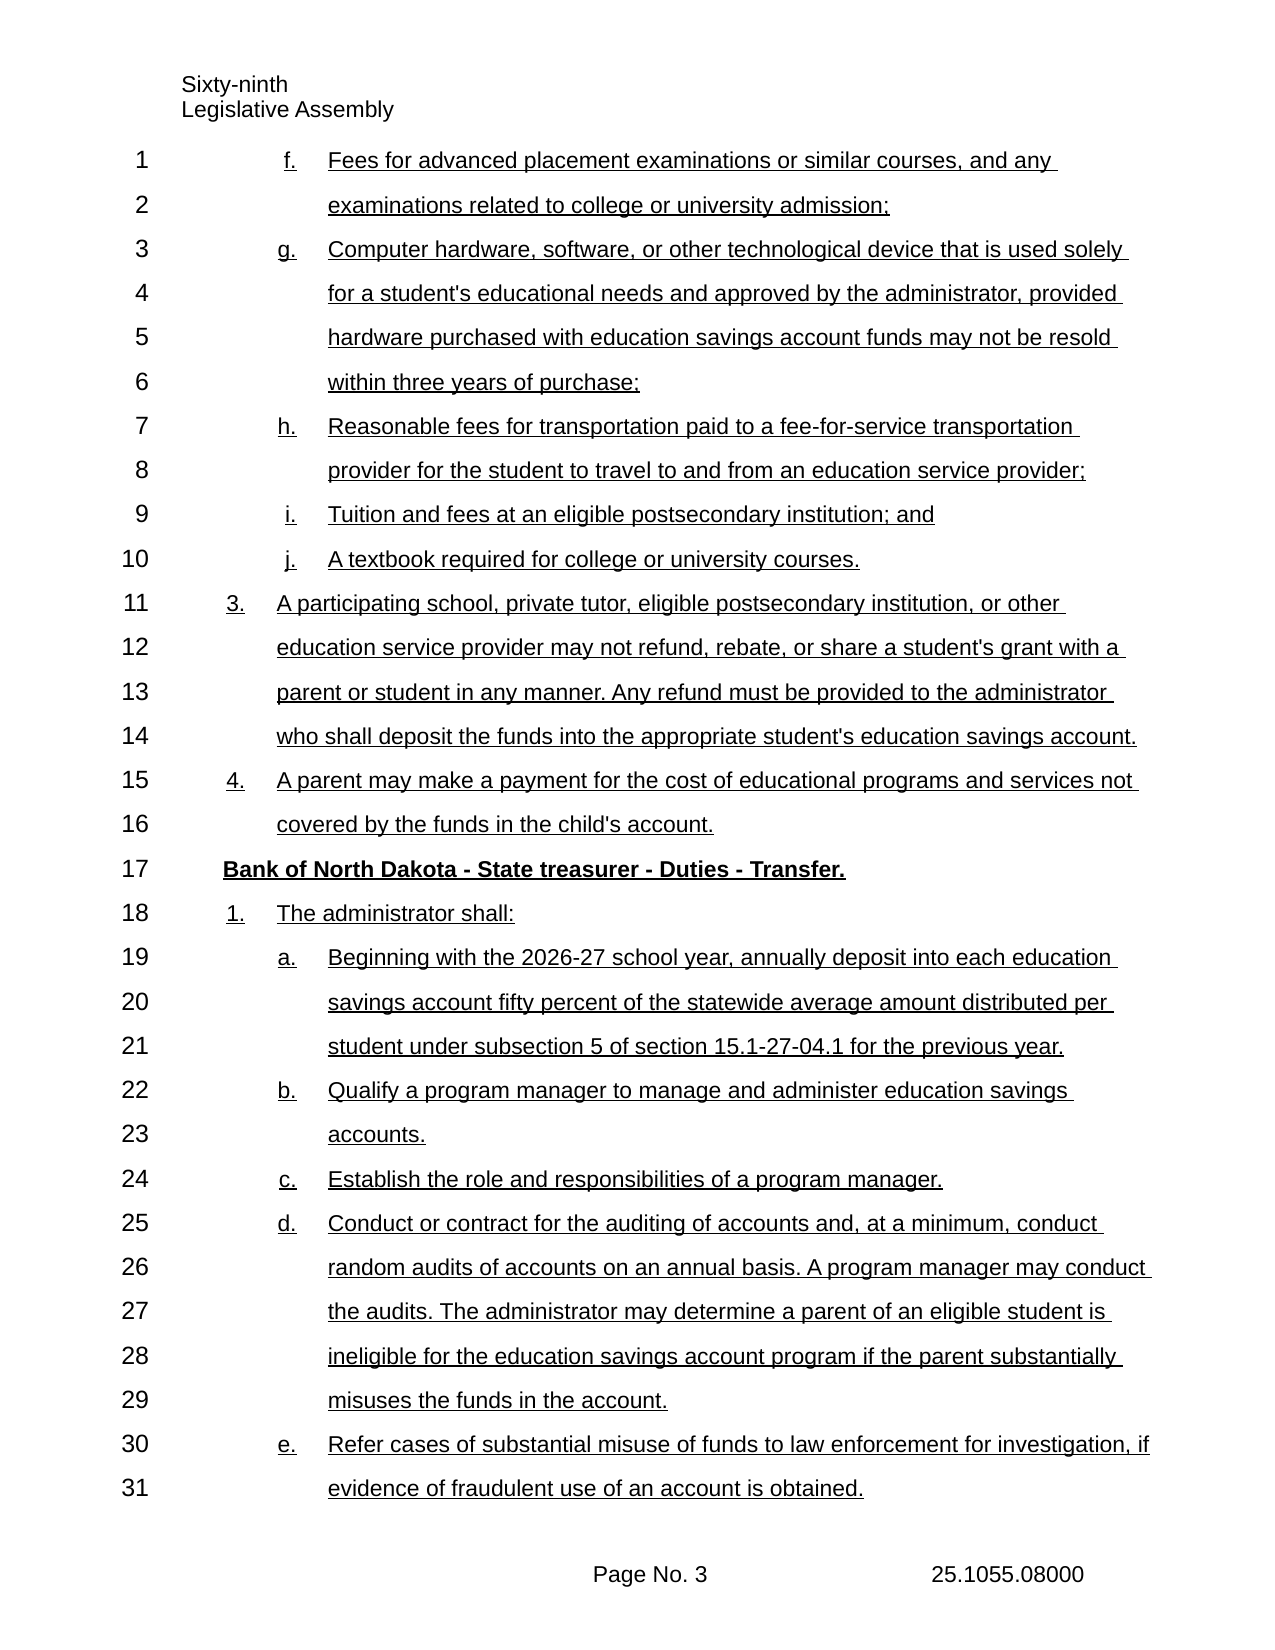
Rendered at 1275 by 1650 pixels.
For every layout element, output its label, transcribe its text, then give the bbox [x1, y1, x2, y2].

text e. Refer cases of substantial misuse of funds to law enforcement for investigation, if evidence of fraudulent use of an account is obtained. [181, 1417, 1154, 1506]
text a. Beginning with the 2026‑27 school year, annually deposit into each education savings account fifty percent of the statewide average amount distributed per student under subsection 5 of section 15.1‑27‑04.1 for the previous year. [181, 930, 1154, 1063]
text h. Reasonable fees for transportation paid to a fee‑for‑service transportation provider for the student to travel to and from an education service provider; [181, 399, 1154, 487]
text j. A textbook required for college or university courses. [181, 532, 1154, 576]
text b. Qualify a program manager to manage and administer education savings accounts. [181, 1063, 1154, 1152]
subtitle Bank of North Dakota - State treasurer - Duties - Transfer. [181, 842, 1154, 886]
text 1. The administrator shall: [181, 886, 1154, 930]
text c. Establish the role and responsibilities of a program manager. [181, 1152, 1154, 1196]
text 4. A parent may make a payment for the cost of educational programs and services not covered by the funds in the child's account. [181, 753, 1154, 842]
text g. Computer hardware, software, or other technological device that is used solely for a student's educational needs and approved by the administrator, provided hardware purchased with education savings account funds may not be resold within three years of purchase; [181, 222, 1154, 399]
text d. Conduct or contract for the auditing of accounts and, at a minimum, conduct random audits of accounts on an annual basis. A program manager may conduct the audits. The administrator may determine a parent of an eligible student is ineligible for the education savings account program if the parent substantially misuses the funds in the account. [181, 1196, 1154, 1417]
text 3. A participating school, private tutor, eligible postsecondary institution, or other education service provider may not refund, rebate, or share a student's grant with a parent or student in any manner. Any refund must be provided to the administrator who shall deposit the funds into the appropriate student's education savings account. [181, 576, 1154, 753]
text i. Tuition and fees at an eligible postsecondary institution; and [181, 487, 1154, 532]
text f. Fees for advanced placement examinations or similar courses, and any examinations related to college or university admission; [181, 133, 1154, 222]
